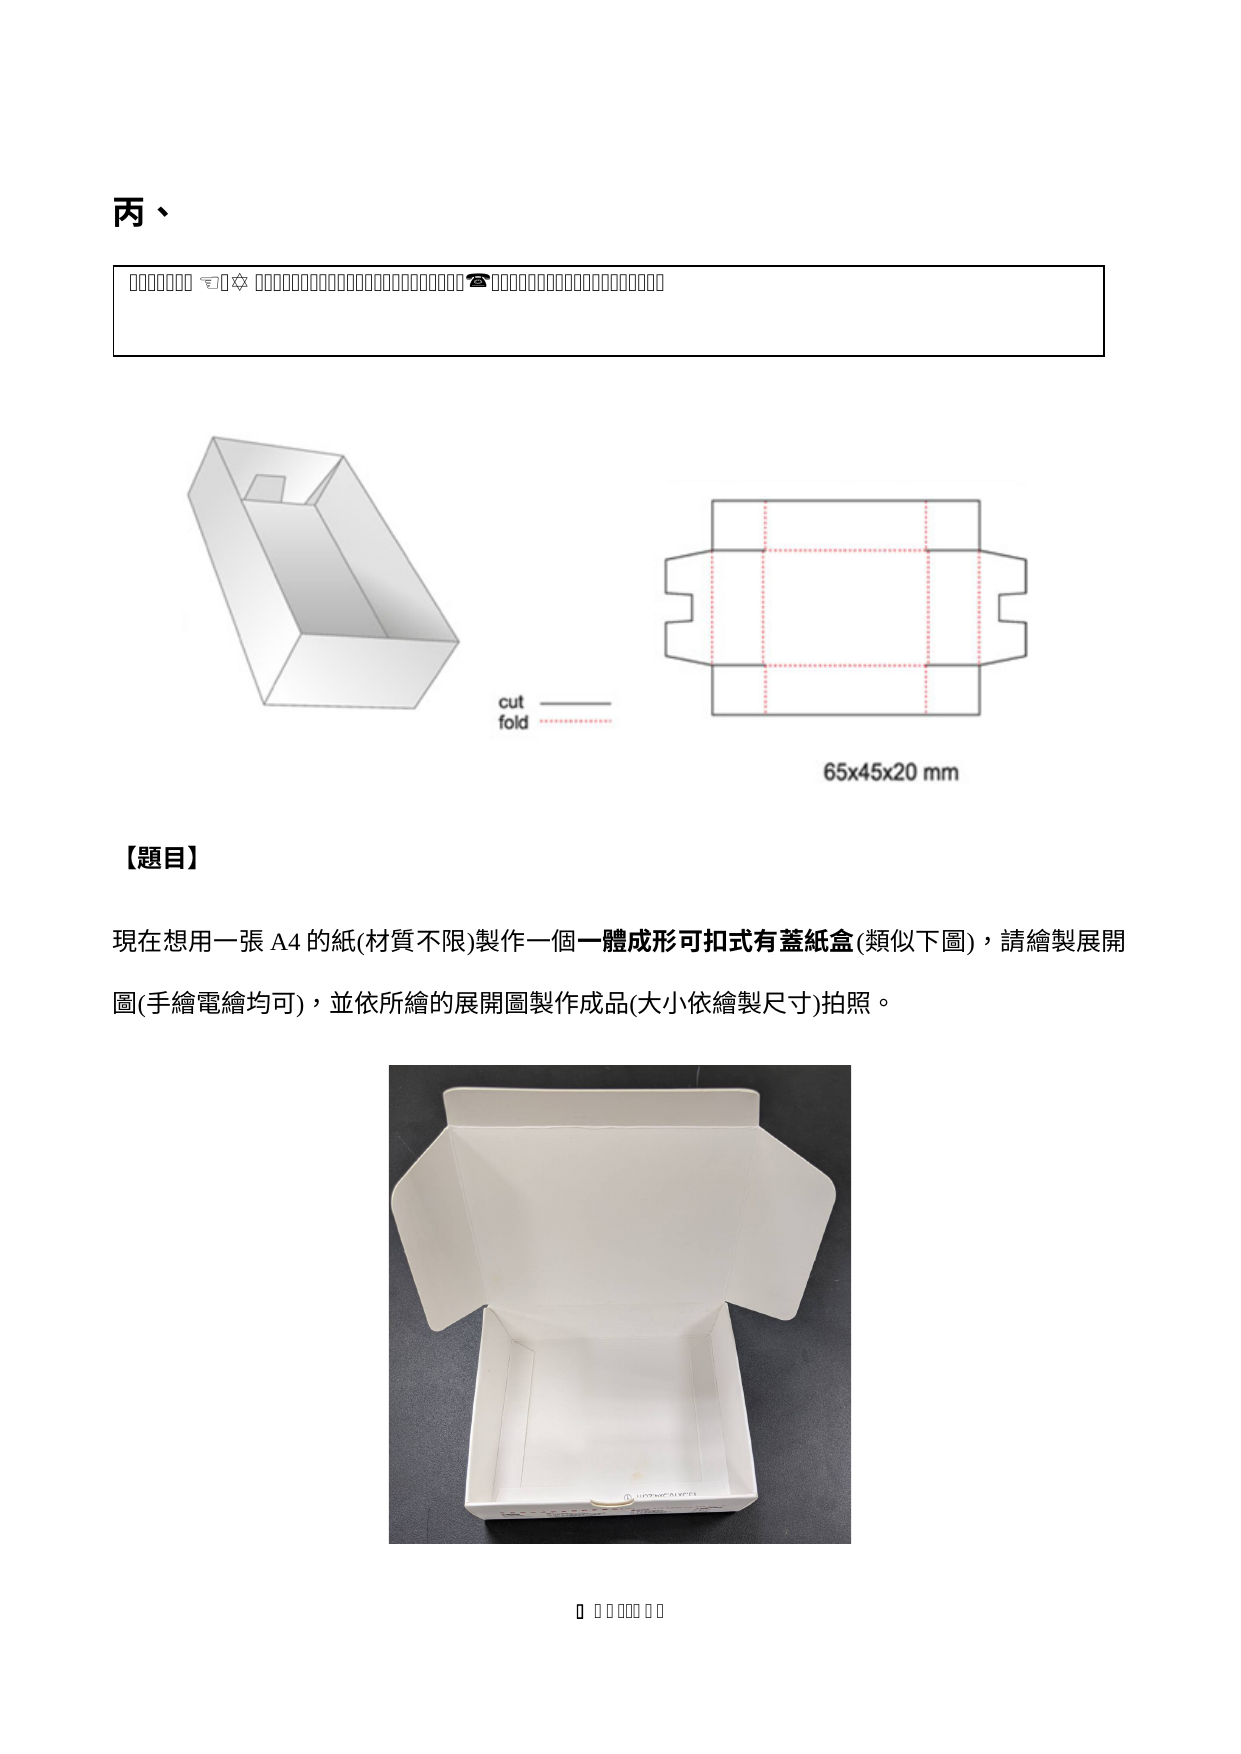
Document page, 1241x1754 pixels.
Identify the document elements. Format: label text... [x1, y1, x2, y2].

text [112, 252, 1128, 411]
text 近幾年流行文青DIY手作風，如果想要設計一體成形無須黏合的無蓋紙盒(如下圖左)，需繪製平面展開圖如下圖右。 [129, 274, 1088, 297]
text 現在想用一張A4的紙(材質不限)製作一個一體成形可扣式有蓋紙盒(類似下圖)，請繪製展開圖(手繪電繪均可)，並依所繪的展開圖製作成品(大小依繪製尺寸)拍照。 [112, 898, 1128, 1023]
text 【題目】 [112, 801, 1128, 877]
